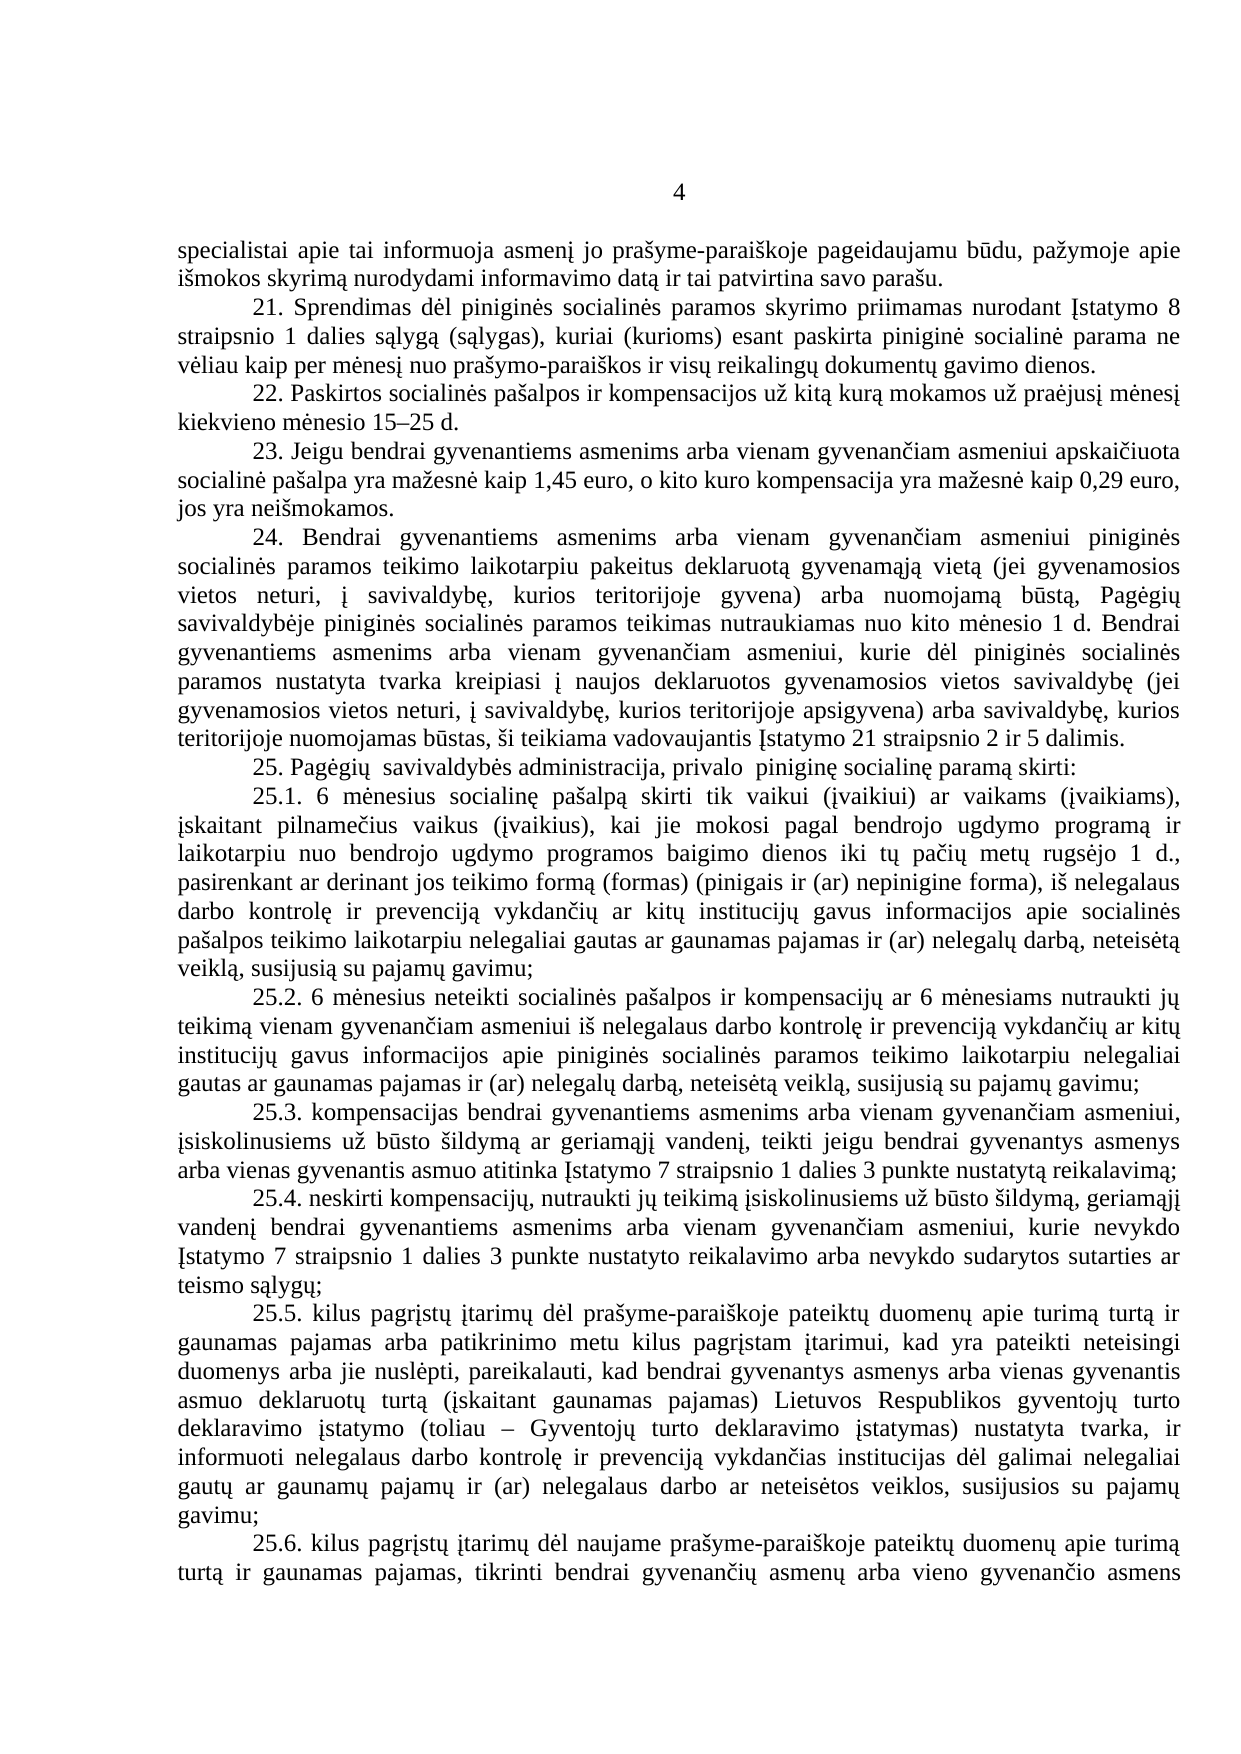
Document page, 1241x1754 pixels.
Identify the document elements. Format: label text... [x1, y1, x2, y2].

text 25.1. 6 mėnesius socialinę pašalpą skirti tik vaikui (įvaikiui) ar vaikams (įvaikiams), įskaitant pilnamečius vaikus (įvaikius), kai jie mokosi pagal bendrojo ugdymo programą ir laikotarpiu nuo bendrojo ugdymo programos baigimo dienos iki tų pačių metų rugsėjo 1 d., pasirenkant ar derinant jos teikimo formą (formas) (pinigais ir (ar) nepinigine forma), iš nelegalaus darbo kontrolę ir prevenciją vykdančių ar kitų institucijų gavus informacijos apie socialinės pašalpos teikimo laikotarpiu nelegaliai gautas ar gaunamas pajamas ir (ar) nelegalų darbą, neteisėtą veiklą, susijusią su pajamų gavimu; [177, 781, 1181, 982]
text 25.5. kilus pagrįstų įtarimų dėl prašyme-paraiškoje pateiktų duomenų apie turimą turtą ir gaunamas pajamas arba patikrinimo metu kilus pagrįstam įtarimui, kad yra pateikti neteisingi duomenys arba jie nuslėpti, pareikalauti, kad bendrai gyvenantys asmenys arba vienas gyvenantis asmuo deklaruotų turtą (įskaitant gaunamas pajamas) Lietuvos Respublikos gyventojų turto deklaravimo įstatymo (toliau – Gyventojų turto deklaravimo įstatymas) nustatyta tvarka, ir informuoti nelegalaus darbo kontrolę ir prevenciją vykdančias institucijas dėl galimai nelegaliai gautų ar gaunamų pajamų ir (ar) nelegalaus darbo ar neteisėtos veiklos, susijusios su pajamų gavimu; [177, 1298, 1181, 1528]
text 25.2. 6 mėnesius neteikti socialinės pašalpos ir kompensacijų ar 6 mėnesiams nutraukti jų teikimą vienam gyvenančiam asmeniui iš nelegalaus darbo kontrolę ir prevenciją vykdančių ar kitų institucijų gavus informacijos apie piniginės socialinės paramos teikimo laikotarpiu nelegaliai gautas ar gaunamas pajamas ir (ar) nelegalų darbą, neteisėtą veiklą, susijusią su pajamų gavimu; [177, 982, 1181, 1097]
text 23. Jeigu bendrai gyvenantiems asmenims arba vienam gyvenančiam asmeniui apskaičiuota socialinė pašalpa yra mažesnė kaip 1,45 euro, o kito kuro kompensacija yra mažesnė kaip 0,29 euro, jos yra neišmokamos. [177, 436, 1181, 522]
text 24. Bendrai gyvenantiems asmenims arba vienam gyvenančiam asmeniui piniginės socialinės paramos teikimo laikotarpiu pakeitus deklaruotą gyvenamąją vietą (jei gyvenamosios vietos neturi, į savivaldybę, kurios teritorijoje gyvena) arba nuomojamą būstą, Pagėgių savivaldybėje piniginės socialinės paramos teikimas nutraukiamas nuo kito mėnesio 1 d. Bendrai gyvenantiems asmenims arba vienam gyvenančiam asmeniui, kurie dėl piniginės socialinės paramos nustatyta tvarka kreipiasi į naujos deklaruotos gyvenamosios vietos savivaldybę (jei gyvenamosios vietos neturi, į savivaldybę, kurios teritorijoje apsigyvena) arba savivaldybę, kurios teritorijoje nuomojamas būstas, ši teikiama vadovaujantis Įstatymo 21 straipsnio 2 ir 5 dalimis. [177, 522, 1181, 752]
text 25.6. kilus pagrįstų įtarimų dėl naujame prašyme-paraiškoje pateiktų duomenų apie turimą turtą ir gaunamas pajamas, tikrinti bendrai gyvenančių asmenų arba vieno gyvenančio asmens [177, 1528, 1181, 1586]
text 25.4. neskirti kompensacijų, nutraukti jų teikimą įsiskolinusiems už būsto šildymą, geriamąjį vandenį bendrai gyvenantiems asmenims arba vienam gyvenančiam asmeniui, kurie nevykdo Įstatymo 7 straipsnio 1 dalies 3 punkte nustatyto reikalavimo arba nevykdo sudarytos sutarties ar teismo sąlygų; [177, 1183, 1181, 1298]
text specialistai apie tai informuoja asmenį jo prašyme-paraiškoje pageidaujamu būdu, pažymoje apie išmokos skyrimą nurodydami informavimo datą ir tai patvirtina savo parašu. [177, 235, 1181, 292]
text 21. Sprendimas dėl piniginės socialinės paramos skyrimo priimamas nurodant Įstatymo 8 straipsnio 1 dalies sąlygą (sąlygas), kuriai (kurioms) esant paskirta piniginė socialinė parama ne vėliau kaip per mėnesį nuo prašymo-paraiškos ir visų reikalingų dokumentų gavimo dienos. [177, 292, 1181, 378]
text 25.3. kompensacijas bendrai gyvenantiems asmenims arba vienam gyvenančiam asmeniui, įsiskolinusiems už būsto šildymą ar geriamąjį vandenį, teikti jeigu bendrai gyvenantys asmenys arba vienas gyvenantis asmuo atitinka Įstatymo 7 straipsnio 1 dalies 3 punkte nustatytą reikalavimą; [177, 1097, 1181, 1183]
text 22. Paskirtos socialinės pašalpos ir kompensacijos už kitą kurą mokamos už praėjusį mėnesį kiekvieno mėnesio 15–25 d. [177, 378, 1181, 436]
text 25. Pagėgių savivaldybės administracija, privalo piniginę socialinę paramą skirti: [177, 752, 1181, 781]
